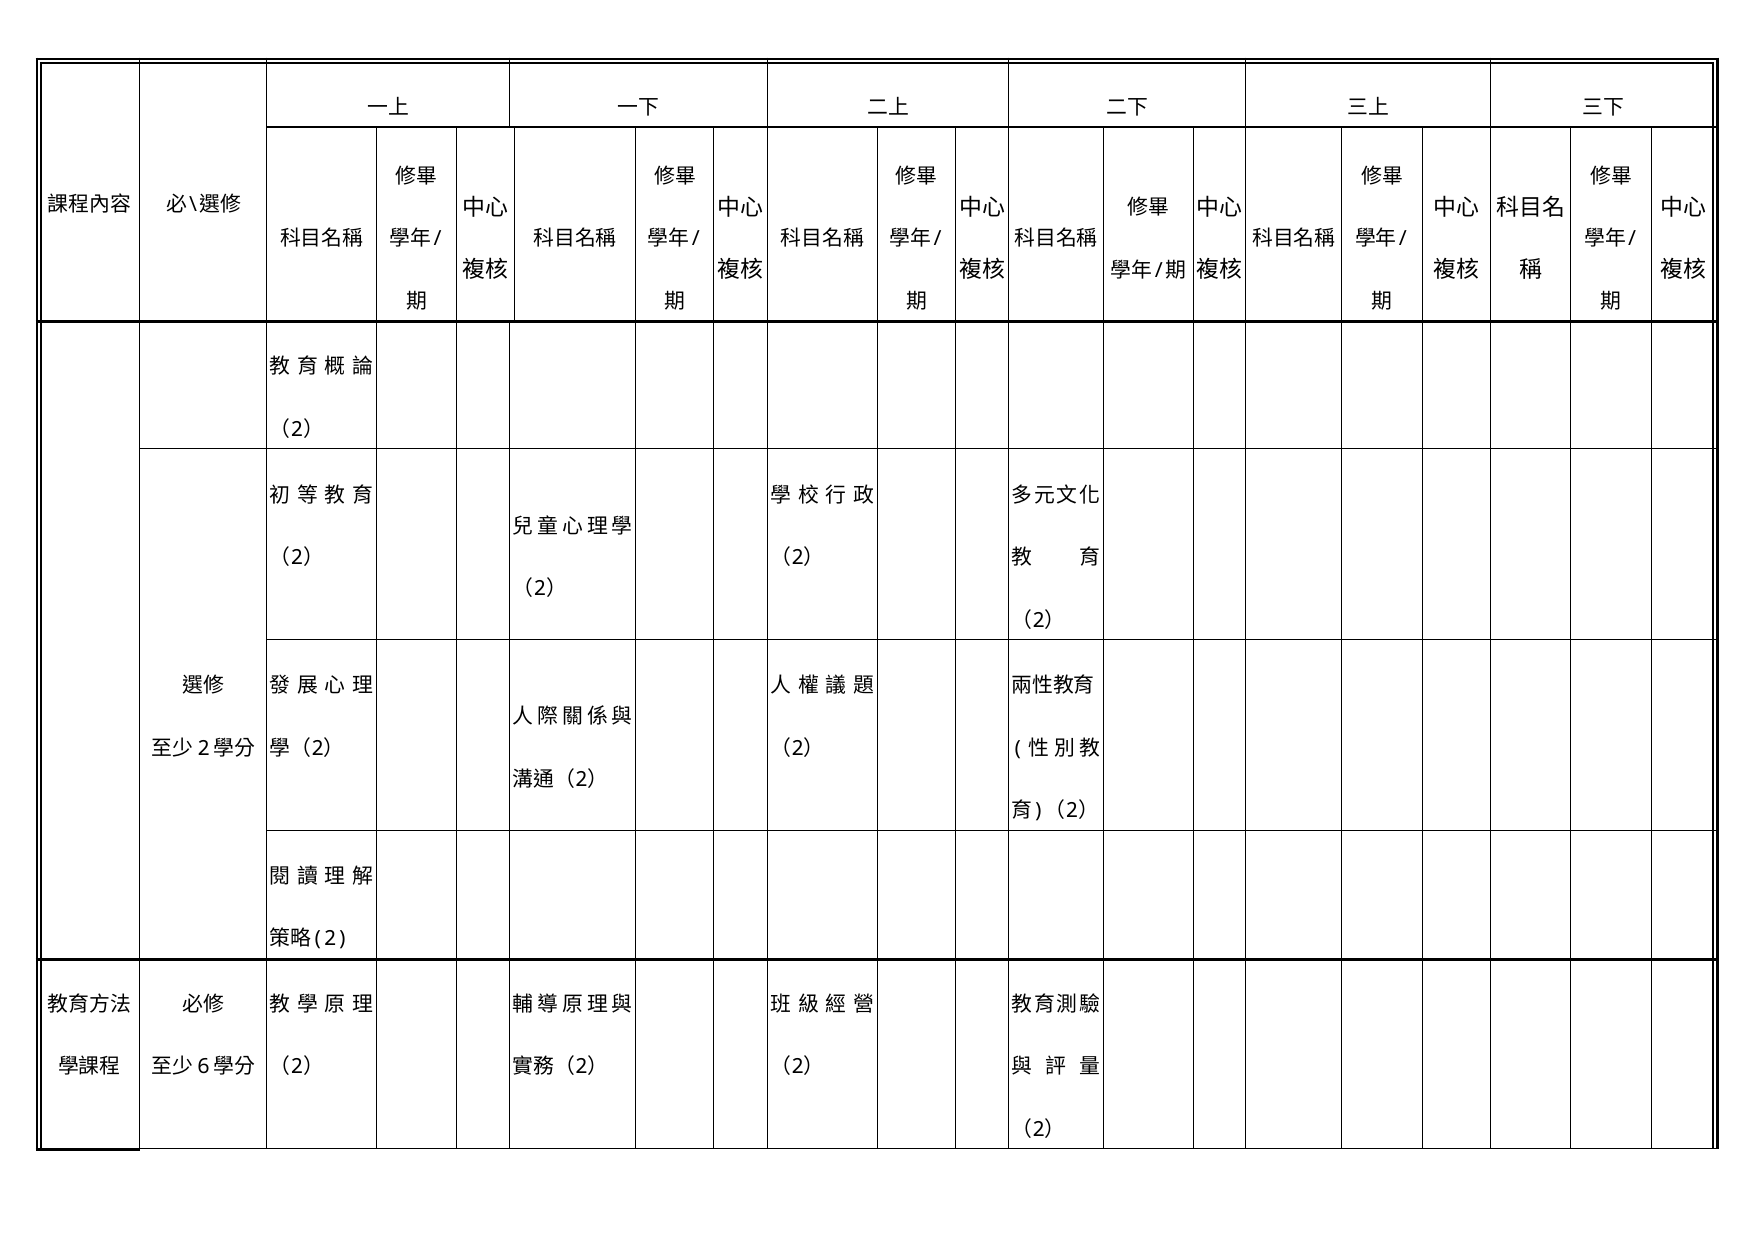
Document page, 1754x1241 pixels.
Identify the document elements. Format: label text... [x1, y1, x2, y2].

table_cell [878, 831, 955, 958]
table_cell [714, 961, 767, 1148]
table_cell 兩性教育 (性別教育)（2） [1009, 640, 1103, 829]
table_cell [1491, 831, 1570, 958]
table_cell [1342, 831, 1422, 958]
table_cell [1423, 831, 1490, 958]
table_cell [956, 640, 1008, 829]
table_cell [878, 640, 955, 829]
table_cell [1491, 640, 1570, 829]
table_cell 中心複核 [714, 128, 767, 320]
table_cell 中心複核 [1652, 128, 1712, 320]
table_cell [1104, 961, 1193, 1148]
table_cell [1194, 323, 1245, 448]
table_cell [636, 449, 713, 639]
table_cell [714, 449, 767, 639]
table_cell 科目名稱 [1491, 128, 1570, 320]
table_cell 學校行政（2） [768, 449, 877, 639]
table_cell [878, 323, 955, 448]
table_cell [768, 831, 877, 958]
table_cell [1009, 831, 1103, 958]
table_cell [636, 961, 713, 1148]
table_cell 科目名稱 [267, 128, 376, 320]
table_cell 人際關係與溝通（2） [510, 640, 635, 829]
table_cell 閱讀理解策略(2) [267, 831, 376, 958]
table_cell [956, 323, 1008, 448]
table_cell [1491, 323, 1570, 448]
table_cell [1194, 961, 1245, 1148]
table_header 一下 [510, 64, 767, 126]
table_cell [714, 323, 767, 448]
table_cell 科目名稱 [1246, 128, 1341, 320]
table_cell 選修 至少2學分 [140, 449, 266, 958]
table_cell [377, 831, 456, 958]
table_cell [1246, 323, 1341, 448]
table_cell 科目名稱 [515, 128, 635, 320]
table_cell [768, 323, 877, 448]
table_cell [1652, 961, 1712, 1148]
table_cell 教育概論（2） [267, 323, 376, 448]
table_cell 中心複核 [956, 128, 1008, 320]
table_cell [1104, 640, 1193, 829]
table_cell [1571, 831, 1651, 958]
table_cell [1571, 640, 1651, 829]
table_cell [1194, 831, 1245, 958]
table_cell [377, 640, 456, 829]
table_header 必\選修 [140, 64, 266, 320]
table_cell [1571, 449, 1651, 639]
table_cell [956, 831, 1008, 958]
table_cell [878, 961, 955, 1148]
table_cell [1571, 961, 1651, 1148]
table_cell 科目名稱 [1009, 128, 1103, 320]
table_cell [956, 449, 1008, 639]
table_cell [1423, 449, 1490, 639]
table_header 二上 [768, 64, 1008, 126]
table_cell [42, 323, 139, 958]
table_cell [510, 831, 635, 958]
table_cell [457, 961, 509, 1148]
table_cell [1246, 640, 1341, 829]
table_cell [140, 323, 266, 448]
table_header 二下 [1009, 64, 1245, 126]
table_cell [636, 323, 713, 448]
table_cell 修畢 學年/期 [1571, 128, 1651, 320]
table_cell 修畢 學年/期 [1342, 128, 1422, 320]
table_cell [714, 640, 767, 829]
table_cell 教育方法學課程 [42, 961, 139, 1148]
table_cell [377, 961, 456, 1148]
table_cell 人權議題（2） [768, 640, 877, 829]
table_cell 中心複核 [457, 128, 514, 320]
table_cell [1491, 449, 1570, 639]
table_cell [1423, 640, 1490, 829]
table_cell [1246, 449, 1341, 639]
table_cell [1104, 831, 1193, 958]
table_cell 中心複核 [1194, 128, 1245, 320]
table_cell [377, 323, 456, 448]
table_cell 科目名稱 [768, 128, 877, 320]
table_cell 教育測驗與評量（2） [1009, 961, 1103, 1148]
table_header 三上 [1246, 64, 1490, 126]
table_cell 輔導原理與實務（2） [510, 961, 635, 1148]
table_cell 兒童心理學（2） [510, 449, 635, 639]
table_header 三下 [1491, 64, 1712, 126]
table_cell [457, 449, 509, 639]
table_cell [636, 640, 713, 829]
table_cell 修畢 學年/期 [636, 128, 713, 320]
table_cell 修畢 學年/期 [1104, 128, 1193, 320]
table_cell [1491, 961, 1570, 1148]
table_cell [1246, 831, 1341, 958]
table_cell 發展心理學（2） [267, 640, 376, 829]
table_cell [377, 449, 456, 639]
table_cell [1194, 640, 1245, 829]
table_cell [1104, 449, 1193, 639]
table_cell [1652, 323, 1712, 448]
table_cell [1342, 449, 1422, 639]
table_cell 修畢 學年/期 [878, 128, 955, 320]
table_cell [1009, 323, 1103, 448]
table_cell [1423, 323, 1490, 448]
table_cell 必修 至少6學分 [140, 961, 266, 1148]
table_cell [1342, 961, 1422, 1148]
table_cell [510, 323, 635, 448]
table_cell [636, 831, 713, 958]
table_cell 班級經營（2） [768, 961, 877, 1148]
table_cell [1194, 449, 1245, 639]
table_cell [714, 831, 767, 958]
table_cell 初等教育（2） [267, 449, 376, 639]
table_cell [1571, 323, 1651, 448]
table_cell [1342, 640, 1422, 829]
table_cell [1423, 961, 1490, 1148]
table_cell [457, 323, 509, 448]
table_cell [956, 961, 1008, 1148]
table_cell [1104, 323, 1193, 448]
table_header 一上 [267, 64, 509, 126]
table_cell [878, 449, 955, 639]
table_cell [1652, 640, 1712, 829]
table_cell 中心複核 [1423, 128, 1490, 320]
table_cell 多元文化教育（2） [1009, 449, 1103, 639]
table_cell [1652, 449, 1712, 639]
table_cell 教學原理（2） [267, 961, 376, 1148]
table_cell [457, 640, 509, 829]
table_cell [1652, 831, 1712, 958]
table_header 課程內容 [42, 64, 139, 320]
table_cell 修畢 學年/期 [377, 128, 456, 320]
table_cell [457, 831, 509, 958]
table_cell [1342, 323, 1422, 448]
table_cell [1246, 961, 1341, 1148]
